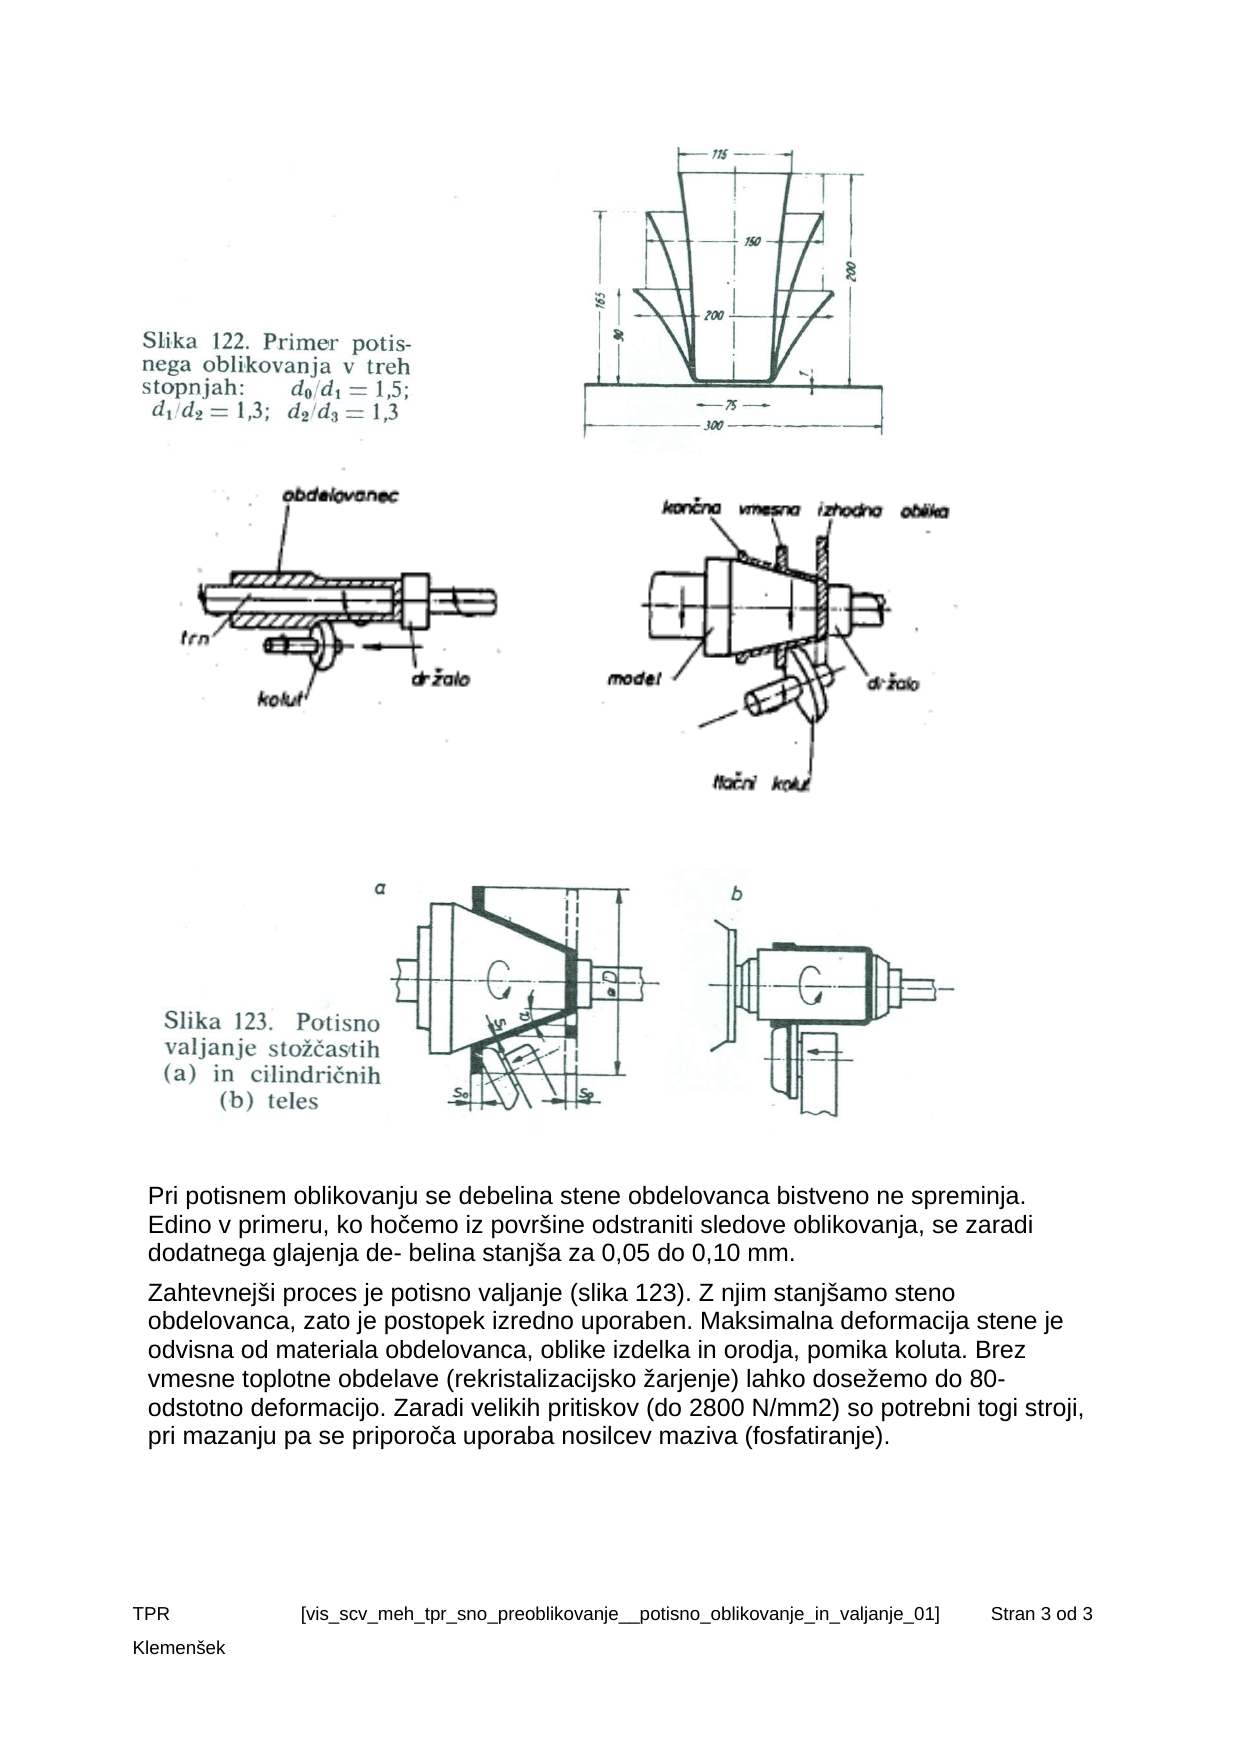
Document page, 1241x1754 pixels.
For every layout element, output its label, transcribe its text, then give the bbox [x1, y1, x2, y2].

text Pri potisnem oblikovanju se debelina stene obdelovanca bistveno ne spreminja. Edino v primeru, ko hočemo iz površine odstraniti sledove oblikovanja, se zaradi dodatnega glajenja de- belina stanjša za 0,05 do 0,10 mm. [148, 1181, 1093, 1267]
text Zahtevnejši proces je potisno valjanje (slika 123). Z njim stanjšamo steno obdelovanca, zato je postopek izredno uporaben. Maksimalna deformacija stene je odvisna od materiala obdelovanca, oblike izdelka in orodja, pomika koluta. Brez vmesne toplotne obdelave (rekristalizacijsko žarjenje) lahko dosežemo do 80-odstotno deformacijo. Zaradi velikih pritiskov (do 2800 N/mm2) so potrebni togi stroji, pri mazanju pa se priporoča uporaba nosilcev maziva (fosfatiranje). [148, 1278, 1093, 1450]
